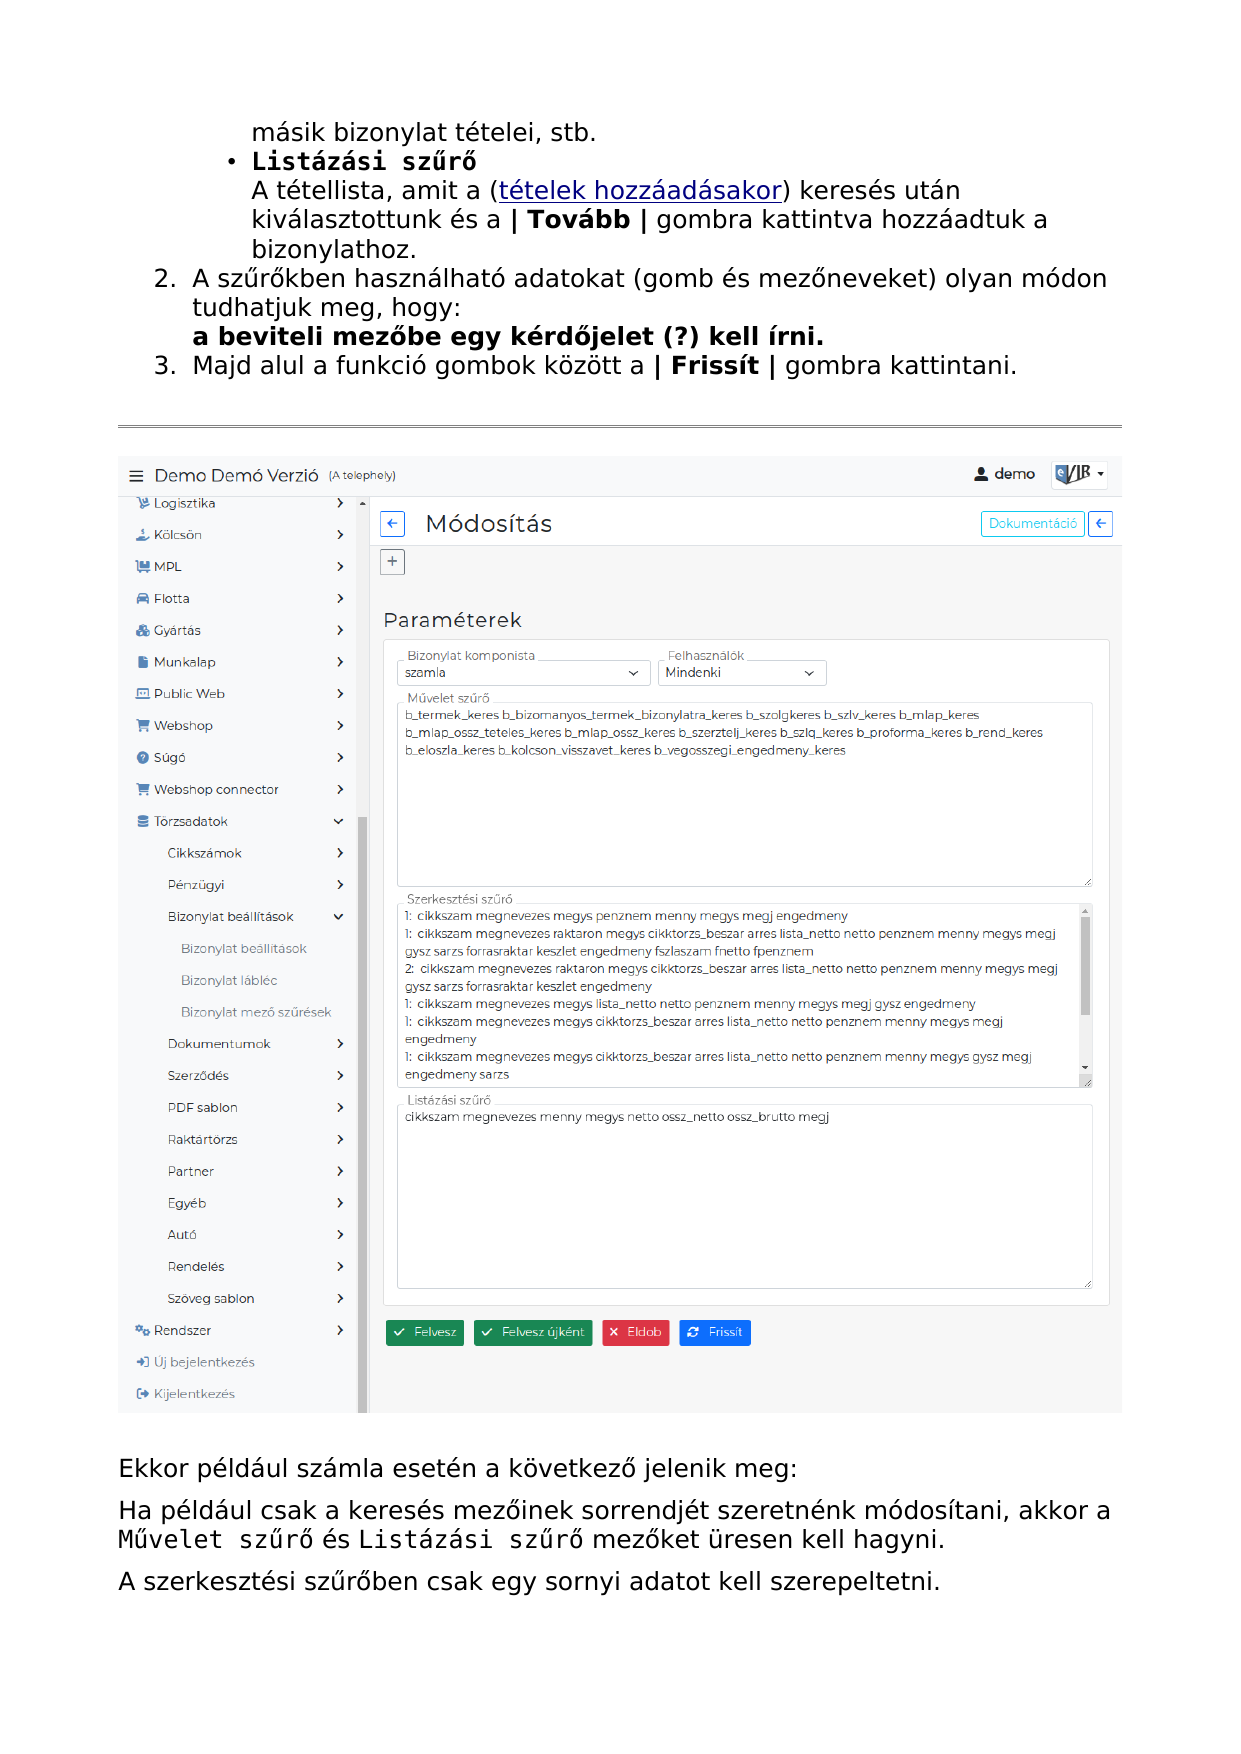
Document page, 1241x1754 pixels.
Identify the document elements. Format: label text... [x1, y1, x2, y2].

text A szerkesztési szűrőben csak egy sornyi adatot kell szerepeltetni. [118, 1567, 1122, 1596]
list Listázási szűrő A tétellista, amit a (tételek hozzáadásakor) keresés után kiválasztottunk és a | Tovább | gombra kattintva hozzáadtuk a bizonylathoz. [236, 147, 1122, 264]
picture [118, 456, 1123, 1413]
list Majd alul a funkció gombok között a | Frissít | gombra kattintani. [177, 351, 1122, 381]
text Ekkor például számla esetén a következő jelenik meg: [118, 1454, 1122, 1483]
list A szűrőkben használható adatokat (gomb és mezőneveket) olyan módon tudhatjuk meg, hogy: a beviteli mezőbe egy kérdőjelet (?) kell írni. [177, 264, 1122, 351]
text Ha például csak a keresés mezőinek sorrendjét szeretnénk módosítani, akkor a Művelet szűrő és Listázási szűrő mezőket üresen kell hagyni. [118, 1496, 1122, 1554]
list másik bizonylat tételei, stb. [236, 118, 1122, 147]
